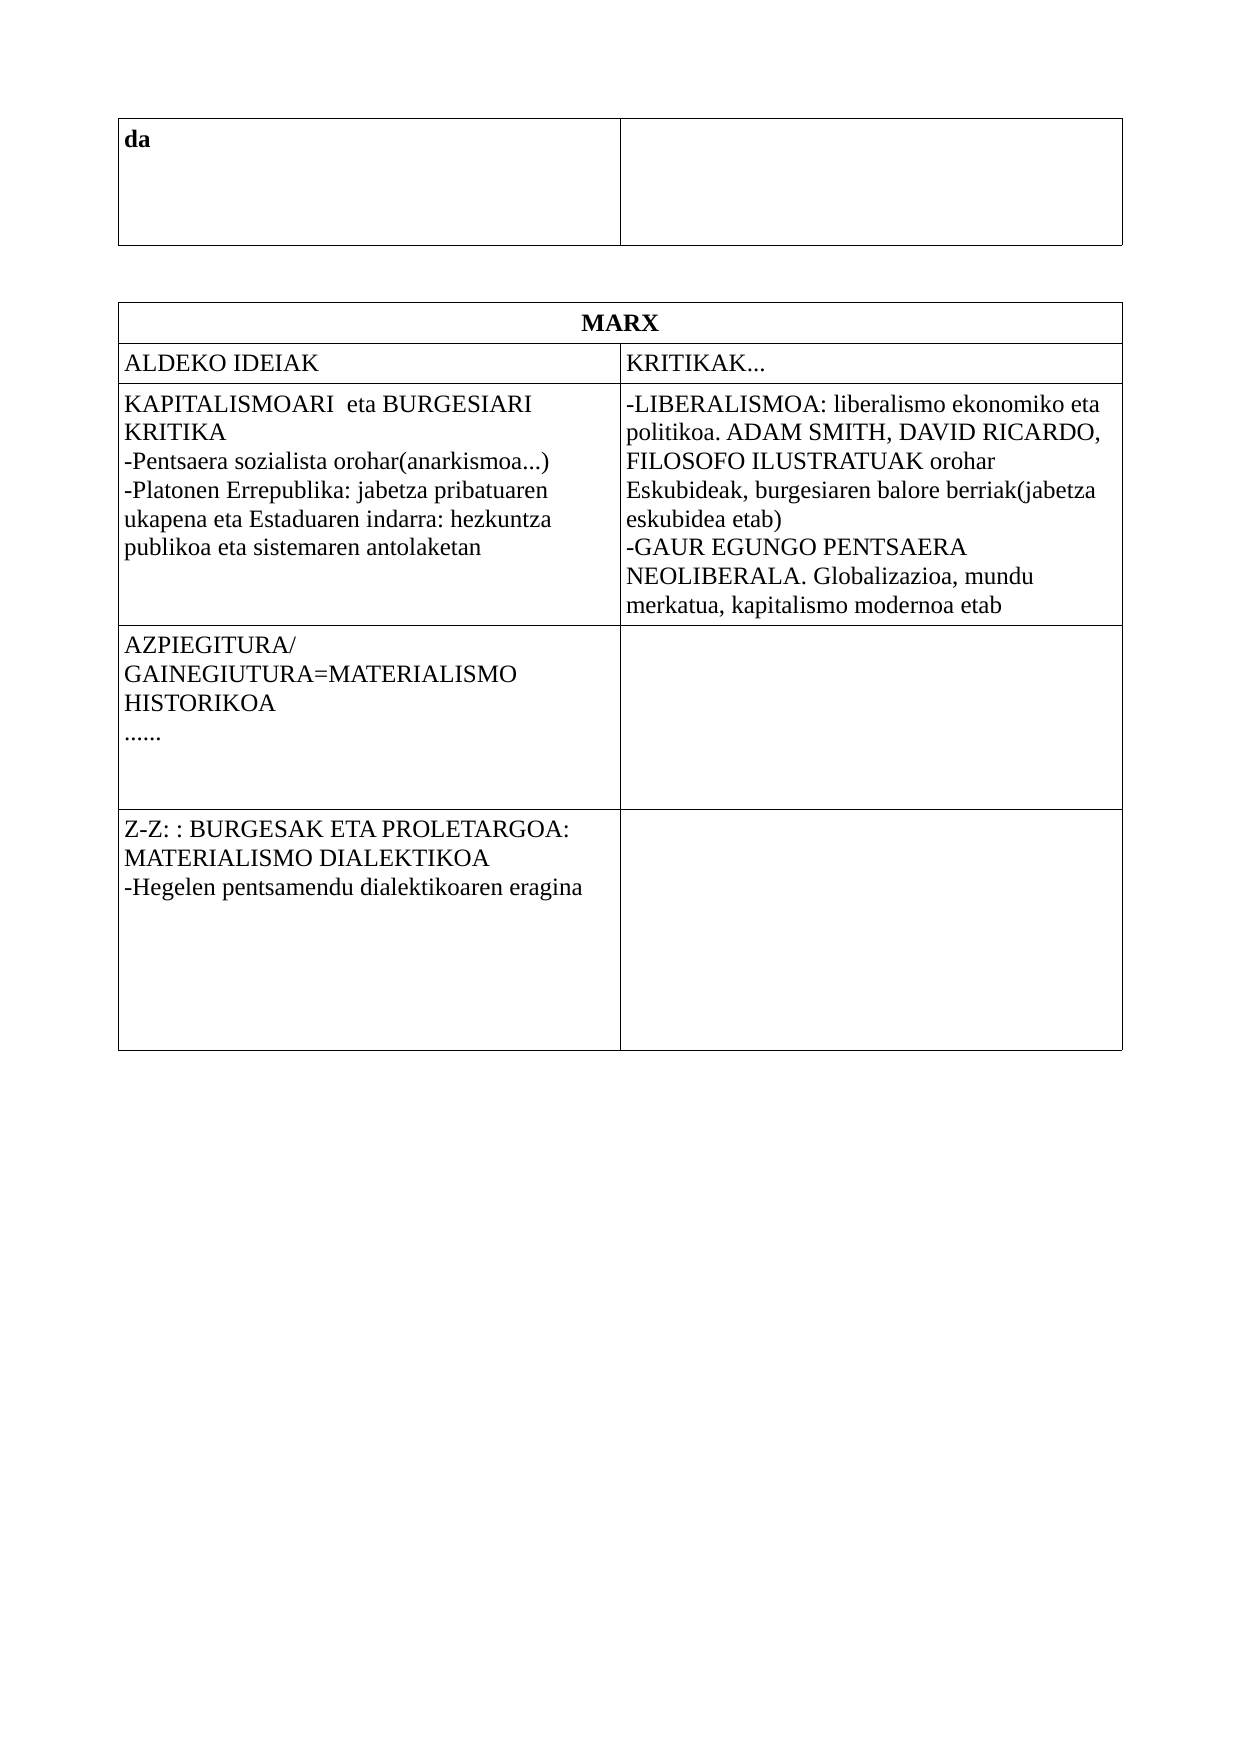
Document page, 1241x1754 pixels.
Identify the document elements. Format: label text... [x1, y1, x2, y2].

table_cell -LIBERALISMOA: liberalismo ekonomiko eta politikoa. ADAM SMITH, DAVID RICARDO, FILOSOFO ILUSTRATUAK orohar Eskubideak, burgesiaren balore berriak(jabetza eskubidea etab) -GAUR EGUNGO PENTSAERA NEOLIBERALA. Globalizazioa, mundu merkatua, kapitalismo modernoa etab [621, 384, 1122, 624]
table_cell [621, 626, 1122, 808]
table_cell da [119, 119, 620, 245]
table_cell KAPITALISMOARI eta BURGESIARI KRITIKA -Pentsaera sozialista orohar(anarkismoa...) -Platonen Errepublika: jabetza pribatuaren ukapena eta Estaduaren indarra: hezkuntza publikoa eta sistemaren antolaketan [119, 384, 620, 624]
table_cell ALDEKO IDEIAK [119, 344, 620, 383]
table_cell Z-Z: : BURGESAK ETA PROLETARGOA: MATERIALISMO DIALEKTIKOA -Hegelen pentsamendu dialektikoaren eragina [119, 810, 620, 1050]
table_cell AZPIEGITURA/GAINEGIUTURA=MATERIALISMO HISTORIKOA ...... [119, 626, 620, 808]
table_cell KRITIKAK... [621, 344, 1122, 383]
table_cell [621, 119, 1122, 245]
table_cell [621, 810, 1122, 1050]
table_header MARX [119, 303, 1122, 343]
